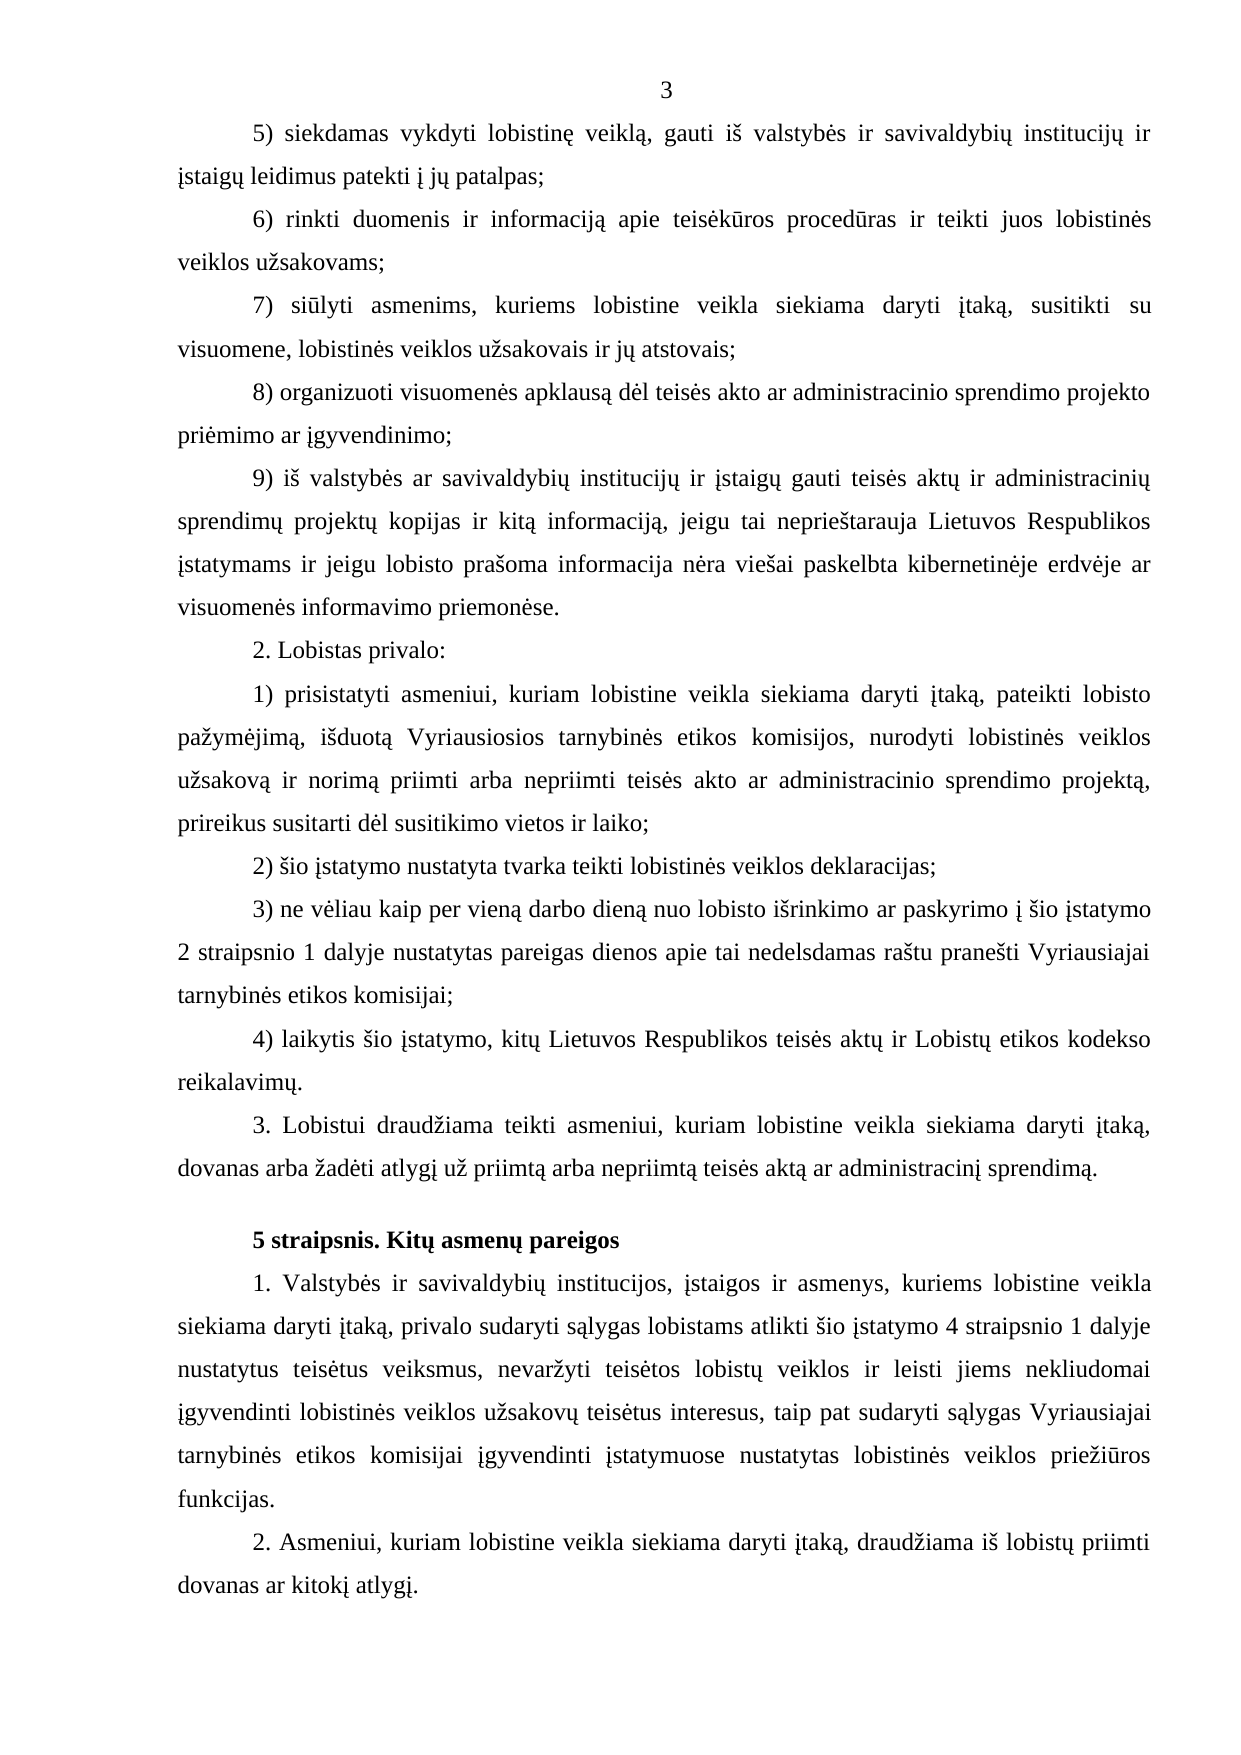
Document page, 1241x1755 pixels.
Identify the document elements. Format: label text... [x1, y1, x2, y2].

text 7) siūlyti asmenims, kuriems lobistine veikla siekiama daryti įtaką, susitikti su visuomene, lobistinės veiklos užsakovais ir jų atstovais; [177, 291, 1152, 362]
text 2) šio įstatymo nustatyta tvarka teikti lobistinės veiklos deklaracijas; [177, 851, 1152, 880]
text 2. Asmeniui, kuriam lobistine veikla siekiama daryti įtaką, draudžiama iš lobistų priimti dovanas ar kitokį atlygį. [177, 1527, 1152, 1599]
text 3) ne vėliau kaip per vieną darbo dieną nuo lobisto išrinkimo ar paskyrimo į šio įstatymo 2 straipsnio 1 dalyje nustatytas pareigas dienos apie tai nedelsdamas raštu pranešti Vyriausiajai tarnybinės etikos komisijai; [177, 894, 1152, 1009]
text 4) laikytis šio įstatymo, kitų Lietuvos Respublikos teisės aktų ir Lobistų etikos kodekso reikalavimų. [177, 1024, 1152, 1096]
text 5 straipsnis. Kitų asmenų pareigos [177, 1225, 1152, 1254]
text 9) iš valstybės ar savivaldybių institucijų ir įstaigų gauti teisės aktų ir administracinių sprendimų projektų kopijas ir kitą informaciją, jeigu tai neprieštarauja Lietuvos Respublikos įstatymams ir jeigu lobisto prašoma informacija nėra viešai paskelbta kibernetinėje erdvėje ar visuomenės informavimo priemonėse. [177, 463, 1152, 621]
text 5) siekdamas vykdyti lobistinę veiklą, gauti iš valstybės ir savivaldybių institucijų ir įstaigų leidimus patekti į jų patalpas; [177, 118, 1152, 190]
text 8) organizuoti visuomenės apklausą dėl teisės akto ar administracinio sprendimo projekto priėmimo ar įgyvendinimo; [177, 377, 1152, 449]
text 6) rinkti duomenis ir informaciją apie teisėkūros procedūras ir teikti juos lobistinės veiklos užsakovams; [177, 204, 1152, 276]
text 1) prisistatyti asmeniui, kuriam lobistine veikla siekiama daryti įtaką, pateikti lobisto pažymėjimą, išduotą Vyriausiosios tarnybinės etikos komisijos, nurodyti lobistinės veiklos užsakovą ir norimą priimti arba nepriimti teisės akto ar administracinio sprendimo projektą, prireikus susitarti dėl susitikimo vietos ir laiko; [177, 679, 1152, 837]
text 3. Lobistui draudžiama teikti asmeniui, kuriam lobistine veikla siekiama daryti įtaką, dovanas arba žadėti atlygį už priimtą arba nepriimtą teisės aktą ar administracinį sprendimą. [177, 1110, 1152, 1182]
text 2. Lobistas privalo: [177, 636, 1152, 664]
text 1. Valstybės ir savivaldybių institucijos, įstaigos ir asmenys, kuriems lobistine veikla siekiama daryti įtaką, privalo sudaryti sąlygas lobistams atlikti šio įstatymo 4 straipsnio 1 dalyje nustatytus teisėtus veiksmus, nevaržyti teisėtos lobistų veiklos ir leisti jiems nekliudomai įgyvendinti lobistinės veiklos užsakovų teisėtus interesus, taip pat sudaryti sąlygas Vyriausiajai tarnybinės etikos komisijai įgyvendinti įstatymuose nustatytas lobistinės veiklos priežiūros funkcijas. [177, 1268, 1152, 1512]
